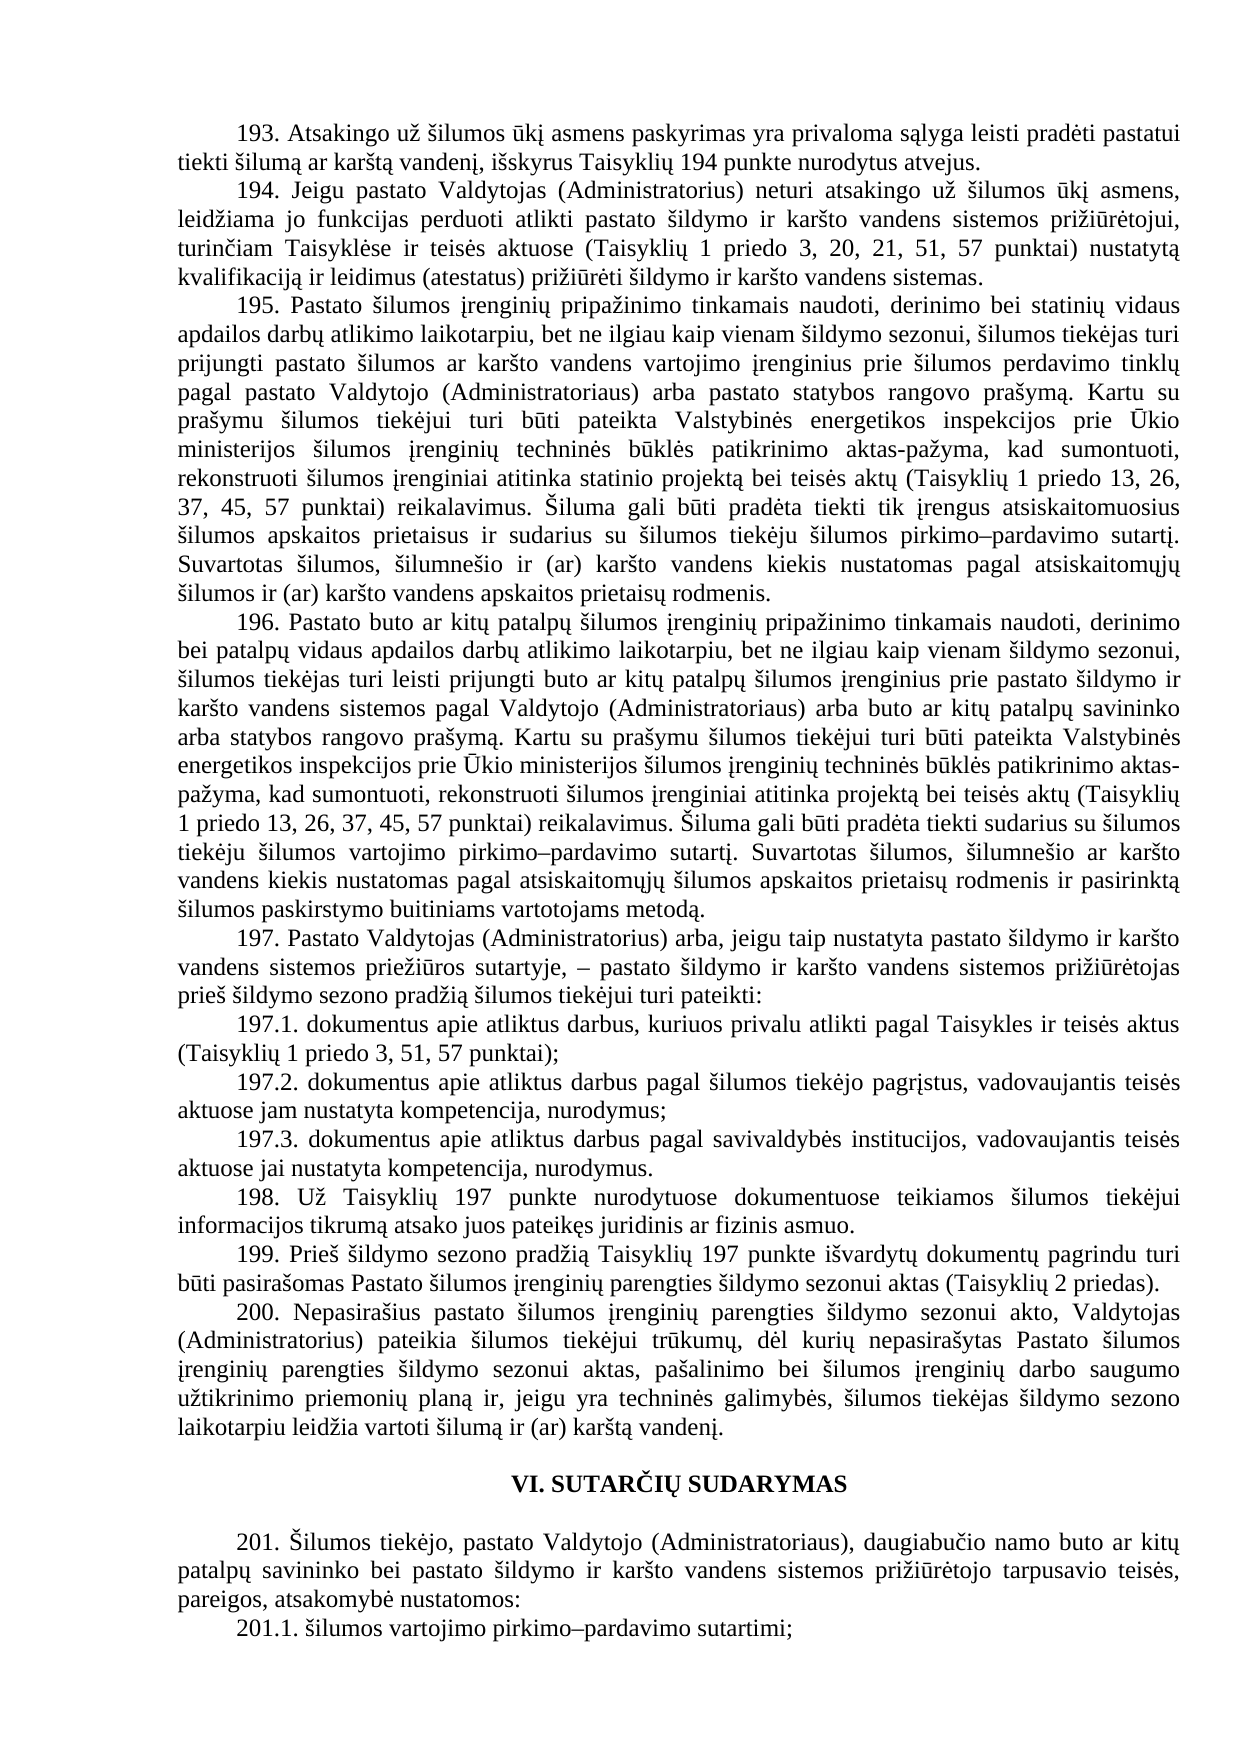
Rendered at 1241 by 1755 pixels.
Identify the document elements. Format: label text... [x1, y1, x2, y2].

text 197.1. dokumentus apie atliktus darbus, kuriuos privalu atlikti pagal Taisykles ir teisės aktus (Taisyklių 1 priedo 3, 51, 57 punktai); [177, 1009, 1181, 1067]
text VI. SUTARČIŲ SUDARYMAS [177, 1469, 1181, 1498]
text 196. Pastato buto ar kitų patalpų šilumos įrenginių pripažinimo tinkamais naudoti, derinimo bei patalpų vidaus apdailos darbų atlikimo laikotarpiu, bet ne ilgiau kaip vienam šildymo sezonui, šilumos tiekėjas turi leisti prijungti buto ar kitų patalpų šilumos įrenginius prie pastato šildymo ir karšto vandens sistemos pagal Valdytojo (Administratoriaus) arba buto ar kitų patalpų savininko arba statybos rangovo prašymą. Kartu su prašymu šilumos tiekėjui turi būti pateikta Valstybinės energetikos inspekcijos prie Ūkio ministerijos šilumos įrenginių techninės būklės patikrinimo aktas-pažyma, kad sumontuoti, rekonstruoti šilumos įrenginiai atitinka projektą bei teisės aktų (Taisyklių 1 priedo 13, 26, 37, 45, 57 punktai) reikalavimus. Šiluma gali būti pradėta tiekti sudarius su šilumos tiekėju šilumos vartojimo pirkimo–pardavimo sutartį. Suvartotas šilumos, šilumnešio ar karšto vandens kiekis nustatomas pagal atsiskaitomųjų šilumos apskaitos prietaisų rodmenis ir pasirinktą šilumos paskirstymo buitiniams vartotojams metodą. [177, 607, 1181, 923]
text 201.1. šilumos vartojimo pirkimo–pardavimo sutartimi; [177, 1613, 1181, 1642]
text 197.3. dokumentus apie atliktus darbus pagal savivaldybės institucijos, vadovaujantis teisės aktuose jai nustatyta kompetencija, nurodymus. [177, 1124, 1181, 1182]
text 195. Pastato šilumos įrenginių pripažinimo tinkamais naudoti, derinimo bei statinių vidaus apdailos darbų atlikimo laikotarpiu, bet ne ilgiau kaip vienam šildymo sezonui, šilumos tiekėjas turi prijungti pastato šilumos ar karšto vandens vartojimo įrenginius prie šilumos perdavimo tinklų pagal pastato Valdytojo (Administratoriaus) arba pastato statybos rangovo prašymą. Kartu su prašymu šilumos tiekėjui turi būti pateikta Valstybinės energetikos inspekcijos prie Ūkio ministerijos šilumos įrenginių techninės būklės patikrinimo aktas-pažyma, kad sumontuoti, rekonstruoti šilumos įrenginiai atitinka statinio projektą bei teisės aktų (Taisyklių 1 priedo 13, 26, 37, 45, 57 punktai) reikalavimus. Šiluma gali būti pradėta tiekti tik įrengus atsiskaitomuosius šilumos apskaitos prietaisus ir sudarius su šilumos tiekėju šilumos pirkimo–pardavimo sutartį. Suvartotas šilumos, šilumnešio ir (ar) karšto vandens kiekis nustatomas pagal atsiskaitomųjų šilumos ir (ar) karšto vandens apskaitos prietaisų rodmenis. [177, 291, 1181, 607]
text 197. Pastato Valdytojas (Administratorius) arba, jeigu taip nustatyta pastato šildymo ir karšto vandens sistemos priežiūros sutartyje, – pastato šildymo ir karšto vandens sistemos prižiūrėtojas prieš šildymo sezono pradžią šilumos tiekėjui turi pateikti: [177, 923, 1181, 1009]
text 193. Atsakingo už šilumos ūkį asmens paskyrimas yra privaloma sąlyga leisti pradėti pastatui tiekti šilumą ar karštą vandenį, išskyrus Taisyklių 194 punkte nurodytus atvejus. [177, 118, 1181, 176]
text 199. Prieš šildymo sezono pradžią Taisyklių 197 punkte išvardytų dokumentų pagrindu turi būti pasirašomas Pastato šilumos įrenginių parengties šildymo sezonui aktas (Taisyklių 2 priedas). [177, 1239, 1181, 1297]
text 197.2. dokumentus apie atliktus darbus pagal šilumos tiekėjo pagrįstus, vadovaujantis teisės aktuose jam nustatyta kompetencija, nurodymus; [177, 1067, 1181, 1124]
text 200. Nepasirašius pastato šilumos įrenginių parengties šildymo sezonui akto, Valdytojas (Administratorius) pateikia šilumos tiekėjui trūkumų, dėl kurių nepasirašytas Pastato šilumos įrenginių parengties šildymo sezonui aktas, pašalinimo bei šilumos įrenginių darbo saugumo užtikrinimo priemonių planą ir, jeigu yra techninės galimybės, šilumos tiekėjas šildymo sezono laikotarpiu leidžia vartoti šilumą ir (ar) karštą vandenį. [177, 1297, 1181, 1441]
text 198. Už Taisyklių 197 punkte nurodytuose dokumentuose teikiamos šilumos tiekėjui informacijos tikrumą atsako juos pateikęs juridinis ar fizinis asmuo. [177, 1182, 1181, 1239]
text 194. Jeigu pastato Valdytojas (Administratorius) neturi atsakingo už šilumos ūkį asmens, leidžiama jo funkcijas perduoti atlikti pastato šildymo ir karšto vandens sistemos prižiūrėtojui, turinčiam Taisyklėse ir teisės aktuose (Taisyklių 1 priedo 3, 20, 21, 51, 57 punktai) nustatytą kvalifikaciją ir leidimus (atestatus) prižiūrėti šildymo ir karšto vandens sistemas. [177, 176, 1181, 291]
text 201. Šilumos tiekėjo, pastato Valdytojo (Administratoriaus), daugiabučio namo buto ar kitų patalpų savininko bei pastato šildymo ir karšto vandens sistemos prižiūrėtojo tarpusavio teisės, pareigos, atsakomybė nustatomos: [177, 1527, 1181, 1613]
